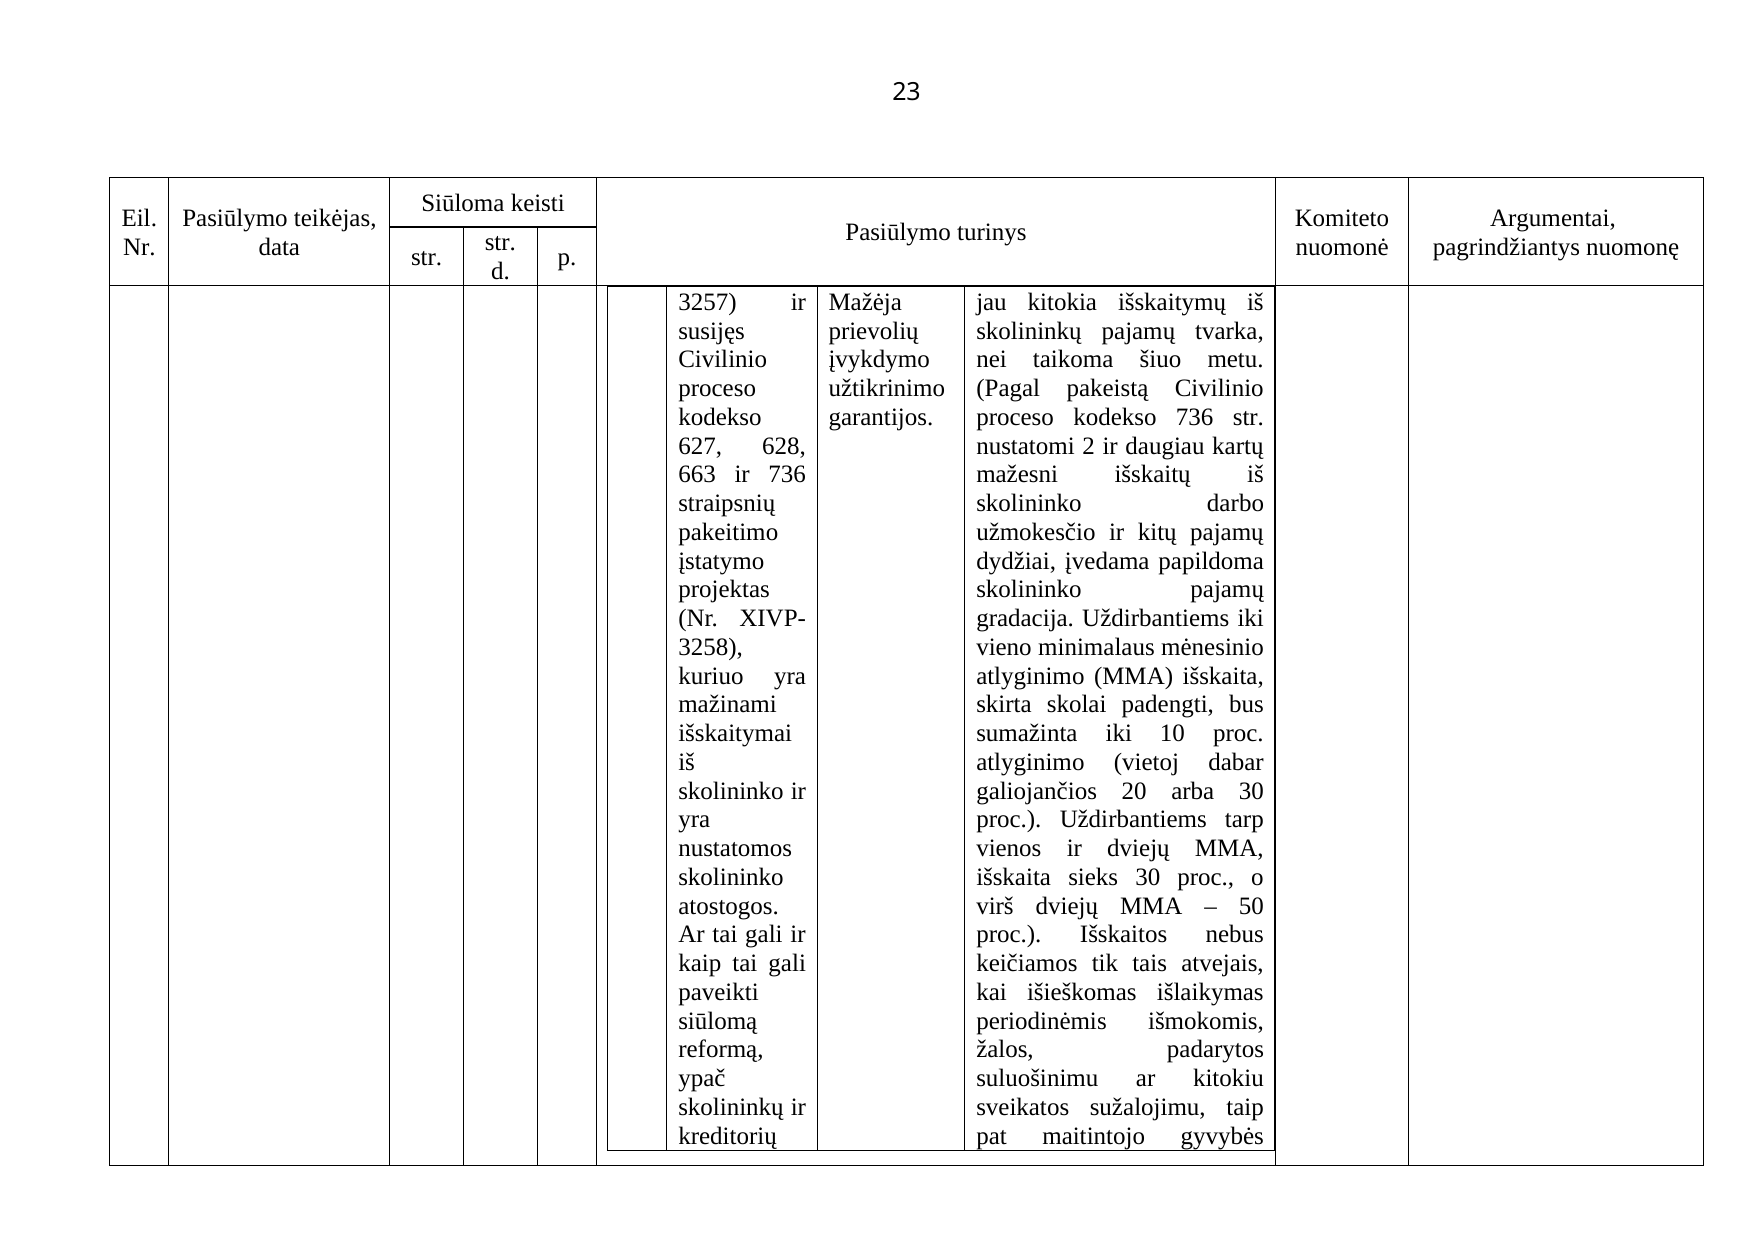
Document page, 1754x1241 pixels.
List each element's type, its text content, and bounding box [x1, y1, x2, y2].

table_cell [169, 286, 389, 1165]
table_header Pasiūlymo teikėjas, data [169, 178, 389, 285]
table_header Eil. Nr. [110, 178, 168, 285]
table_cell [464, 286, 537, 1165]
table_cell str. d. [464, 228, 537, 285]
table_cell str. [390, 228, 463, 285]
table_cell [110, 286, 168, 1165]
table_header Argumentai, pagrindžiantys nuomonę [1409, 178, 1703, 285]
table_cell [390, 286, 463, 1165]
table_cell Atsakydami į Lietuvos Respublikos Seimo Biudžeto ir finansų komiteto 2024 m. gegužės 10 d. gautą raštą Nr. S-2024-2060 „Dėl numatomo teisinio reguliavimo poveikio vertinimo išvados“, teikiame Vilniaus universiteto Teisės fakulteto Privatinės teisės katedros docentės dr. Vigitos Vėbraitės parengtą išvadą. EKSPERTINIO VERTINIMO APIMTIS Lietuvos Respublikos Seimo Biudžeto ir finansų komitetas 2024 m. gegužės 10 d. kreipėsi į Vilniaus universitetą dėl numatomo teisinio reguliavimo poveikio vertinimo išvados, prašydamas iki 2024 m. gegužės 28 d. atsakyti į klausimus „dėl Lietuvos Respublikos Seimui pateikto svarstyti Mokesčių administravimo įstatymo Nr. IX-2112 1, 2, 14, 26, 86, 88, 93, 105, .106, 110 straipsnių pakeitimo įstatymo projekto Nr. XIVP-3609, kuriuo atsižvelgiant į Valstybės kontrolės išvadas, siūloma suteikti Valstybinei mokesčių inspekcijai (toliau – mokesčių administratorius) teisę atlikti baudų išieškojimo iš skolininkų sąskaitose esančių lėšų funkciją. Komitetas vertinimui suformulavo šiuos klausimus: Koks yra tikėtinas šios reformos poveikis privatiems skolininkams: 1.1 Ar didės, ar mažės skolininkų, kurių skolas ir toliau administruos antstoliai, kaštai?; 1.2 Koks reformos teigiamas / neigiamas poveikis socialiai pažeidžiamiems skolininkams ir jų interesams? Ar brangs, ar pigs socialiai pažeidžiamų skolininkų bylų vykdymas, kuris ir toliau bus įgyvendinamas antstolių?; 1.3 Kaip, mokesčių administratoriui perėmus iš antstolių valstybės skolų išieškojimą, bus užtikrinti .skolininkų interesai, kad nebūtų išieškoma iš lėšų, kurios negali būti nurašomos automatiškai mokesčių administratoriaus, pvz., socialinės išmokos, alimentai ir kt.?; 1.4 Kaip bus atlyginama žala už neteisėtus mokesčių administratoriaus veiksmus, išieškant lėšas iš skolininkų?; 1.5 Ar nebus painiavos, kad skolininkas dėl savo teisių pažeidimo, kai išieško mokesčių administratorius, turės kreiptis į administracinį teismą, dėl antstolių – į bendrosios kompetencijos teismą? Ar tai neapsunkins skolininkų?; 1.6 Ar nebus painiavos, kad skolininkas dėl savo teisių pažeidimo, kai išieško mokesčių administratorius, turės kreiptis į administracinį teismą, dėl antstolių – į bendrosios kompetencijos teismą? Ar tai neapsunkins skolininkų? Koks yra tikėtinas šios reformos poveikis kreditoriams: 2.1 Ar po reformos, mokesčių administratoriui iš antstolių perėmus valstybės skolų išieškojimą, fizinių asmenų ir verslo subjektų naudai išieškomų skolų įkainiai didės ar mažės? Koks yra tikėtinas šios reformos poveikis valstybei: 3.1 Ar didės ar mažės valstybės biudžeto išlaidos dėl mokesčių administratoriaus naujų funkcijų vykdymo (papildomiems etatams, informacinių sistemų palaikymui)?; 3.2 Kiek šiuo metu antstoliai sumoka mokesčių į valstybės biudžetą ir ar po reformos mažės ar didės į valstybės biudžetą surenkami mokesčiai iš jų veiklos?; 3.3 Kiek šiuo metų valstybė moka už valstybės skolų išieškojimą ir ar po reformos didės ar mažės antstolių įkainiai už valstybės skolų išieškojimą? Koks yra tikėtinas šios reformos poveikis antstolių veiklai ir pajamoms: 4.1 Kokią įtaką reforma turės antstolių teritorijų ir skaičiaus reguliavimui bei antstolių paslaugų prieinamumui regionuose? Šiuo metu LR Seime svarstomos LR Užimtumo įstatymo projektas (Nr. XIVP-3257) ir susijęs Civilinio proceso kodekso 627, 628, 663 ir 736 straipsnių pakeitimo įstatymo projektas (Nr. XIVP-3258), kuriuo yra mažinami išskaitymai iš skolininko ir yra nustatomos skolininko atostogos. Ar tai gali ir kaip tai gali paveikti siūlomą reformą, ypač skolininkų ir kreditorių interesus? Ar įgyvendinus reformą, administracinės baudos prilyginimas mokestinei nepriemokai atitinka Administracinių teisės pažeidimų kodekso tikslus ir bendrai teisės sistemos principus dėl baudos neišvengiamumo ir pažeidimo prevencijos? Kadangi atsakymams pateikti paskirtas gana trumpas laikas, išvada formuluojama atsakant į pateiktus klausimus pagal galiojančius teisės aktus ir remiantis viešai skelbta informacija apie Lietuvos Respublikoje veikiančią priverstinio skolų išieškojimo sistemą. Nepateikiami statistiniai duomenys (apie antstolių sumokamus mokesčius į valstybės biudžetą ir kt.), kuriems surinkti reikėtų daugiau laiko. BENDROSIOS PASTABOS Vertinant įstatymo projektą pagal nurodytus tikslus, tenka konstatuoti, kad jis nevisiškai juos atitinka, o kai kuriais aspektais jiems prieštarauja. Aiškinamajame rašte dėl įstatymų projektų Nr. XIVP-3609 - XIVP-3613 teigiama, kad „Projektų tikslas – efektyvinti prievolių valstybei administravimą, išvengiant funkcijų dubliavimo ir veiklą organizuojant vieno langelio principu, pavedant jį vykdyti vienam administratoriui – Valstybinei mokesčių inspekcijai (toliau – VMI), sudaryti sąlygas administravimo procesą skaitmenizuoti ir unifikuoti. Taip pat siekiama gerinti mokesčių administravimo procedūras“. Tačiau, įvykdžius projekte siūlomą Reformą, realiai pradėtų veikti dvi prievolių valstybei priverstinio išieškojimo sistemos: VMI tam tikrą laikotarpį tektų atlikti analogiškus veiksmus, kuriuos atlieka ir antstoliai: t. y., aiškintis skolininko lėšų kilmę ir pan., o nepavykus išieškoti skolos vykdomoji byla, jeigu ji pripažįstama neperspektyvia, būtų perduodama antstoliams. Pažymėtina, kad 2020 m. gruodžio 14 d. paskelbto valstybinio audito „Ar užtikrinama, kad antstoliams ir notarams pavestos valstybės funkcijos būtų vykdomos efektyviai“ ataskaitoje nėra rekomendacijos suteikti VMI teisę atlikti baudų išieškojimo iš skolininkų sąskaitose esančių lėšų funkciją. Rekomendacijoje Nr. 1 siūloma „Optimizuoti mokestinių nepriemokų priverstinio išieškojimo procesą taip, kad antstoliai nuosekliai tęstų šį procesą ir būtų užtikrinta valstybės ir skolininkų interesų pusiausvyra; įpareigoti valstybės institucijas pateikti antstoliams informaciją apie atliktus išieškojimo veiksmus ir jų rezultatus, kitą su išieškojimu susijusią informaciją“. Siūlymą iš esmės keisti ne tik valstybės skolų administravimo, bet ir išieškojimo procesus 2023 m. pateikė ne Valstybės kontrolė, bet Finansų ministerija. PROJEKTO ĮVERTINIMAS III. GALUTINĖ EKSPERTINIO VERTINIMO IŠVADA Įstatymo projektas neatitinka siūlomos reformos tikslų ir prieštarauja valdymo sistemos tobulinimo principams – tarpinstitucinio bendradarbiavimo skatinimui ir aiškiam institucijų atsakomybių pasiskirstymui. Neįvertinus rezultatų Teismo antstolių institucinės reformos, kuri 2003 m. įgyvendinta pagal Lietuvos Respublikos Vyriausybės 1999 m. gruodžio 27 d. nutarimu patvirtinus Teismo antstolių institucinės reformos metmenis ir kuri įstatymiškai įtvirtino „principinę nuostatą, jog sprendimų, priimtų dėl privačių asmenų ginčo, vykdymo išlaidas atlygina ne valstybė, o ginčo šalys“, siūloma dar kartą reformuoti skolų išieškojimą ir vietoj vienos sukurti dvi, daugeliu aspektų besidubliuojančias skolų išieškojimo sistemas: valstybinę ir privačią. Pasigendama pagrindimo ir paaiškinimo, kokia pridėtinė vertė valstybei būtų sukuriama, jei skolų valstybei išieškojimo iš lėšų sąskaitose išlaidas (kurios yra objektyviai neišvengiamos) pradėtų mokėti ne asmenys, atsakingi už šių skolų atsiradimą, bet valstybė – t. y., visi mokesčių mokėtojai. [597, 286, 1275, 1165]
table_header Siūloma keisti [390, 178, 596, 226]
table_cell [538, 286, 596, 1165]
table_cell jau kitokia išskaitymų iš skolininkų pajamų tvarka, nei taikoma šiuo metu. (Pagal pakeistą Civilinio proceso kodekso 736 str. nustatomi 2 ir daugiau kartų mažesni išskaitų iš skolininko darbo užmokesčio ir kitų pajamų dydžiai, įvedama papildoma skolininko pajamų gradacija. Uždirbantiems iki vieno minimalaus mėnesinio atlyginimo (MMA) išskaita, skirta skolai padengti, bus sumažinta iki 10 proc. atlyginimo (vietoj dabar galiojančios 20 arba 30 proc.). Uždirbantiems tarp vienos ir dviejų MMA, išskaita sieks 30 proc., o virš dviejų MMA – 50 proc.). Išskaitos nebus keičiamos tik tais atvejais, kai išieškomas išlaikymas periodinėmis išmokomis, žalos, padarytos suluošinimu ar kitokiu sveikatos sužalojimu, taip pat maitintojo gyvybės [965, 287, 1274, 1149]
table_header Pasiūlymo turinys [597, 178, 1275, 285]
table_cell Mažėja prievolių įvykdymo užtikrinimo garantijos. [818, 287, 964, 1149]
table_cell 3257) ir susijęs Civilinio proceso kodekso 627, 628, 663 ir 736 straipsnių pakeitimo įstatymo projektas (Nr. XIVP-3258), kuriuo yra mažinami išskaitymai iš skolininko ir yra nustatomos skolininko atostogos. Ar tai gali ir kaip tai gali paveikti siūlomą reformą, ypač skolininkų ir kreditorių [667, 287, 817, 1149]
table_cell [1276, 286, 1408, 1165]
table_cell [608, 287, 666, 1149]
table_cell p. [538, 228, 596, 285]
table_cell [1409, 286, 1703, 1165]
table_header Komiteto nuomonė [1276, 178, 1408, 285]
